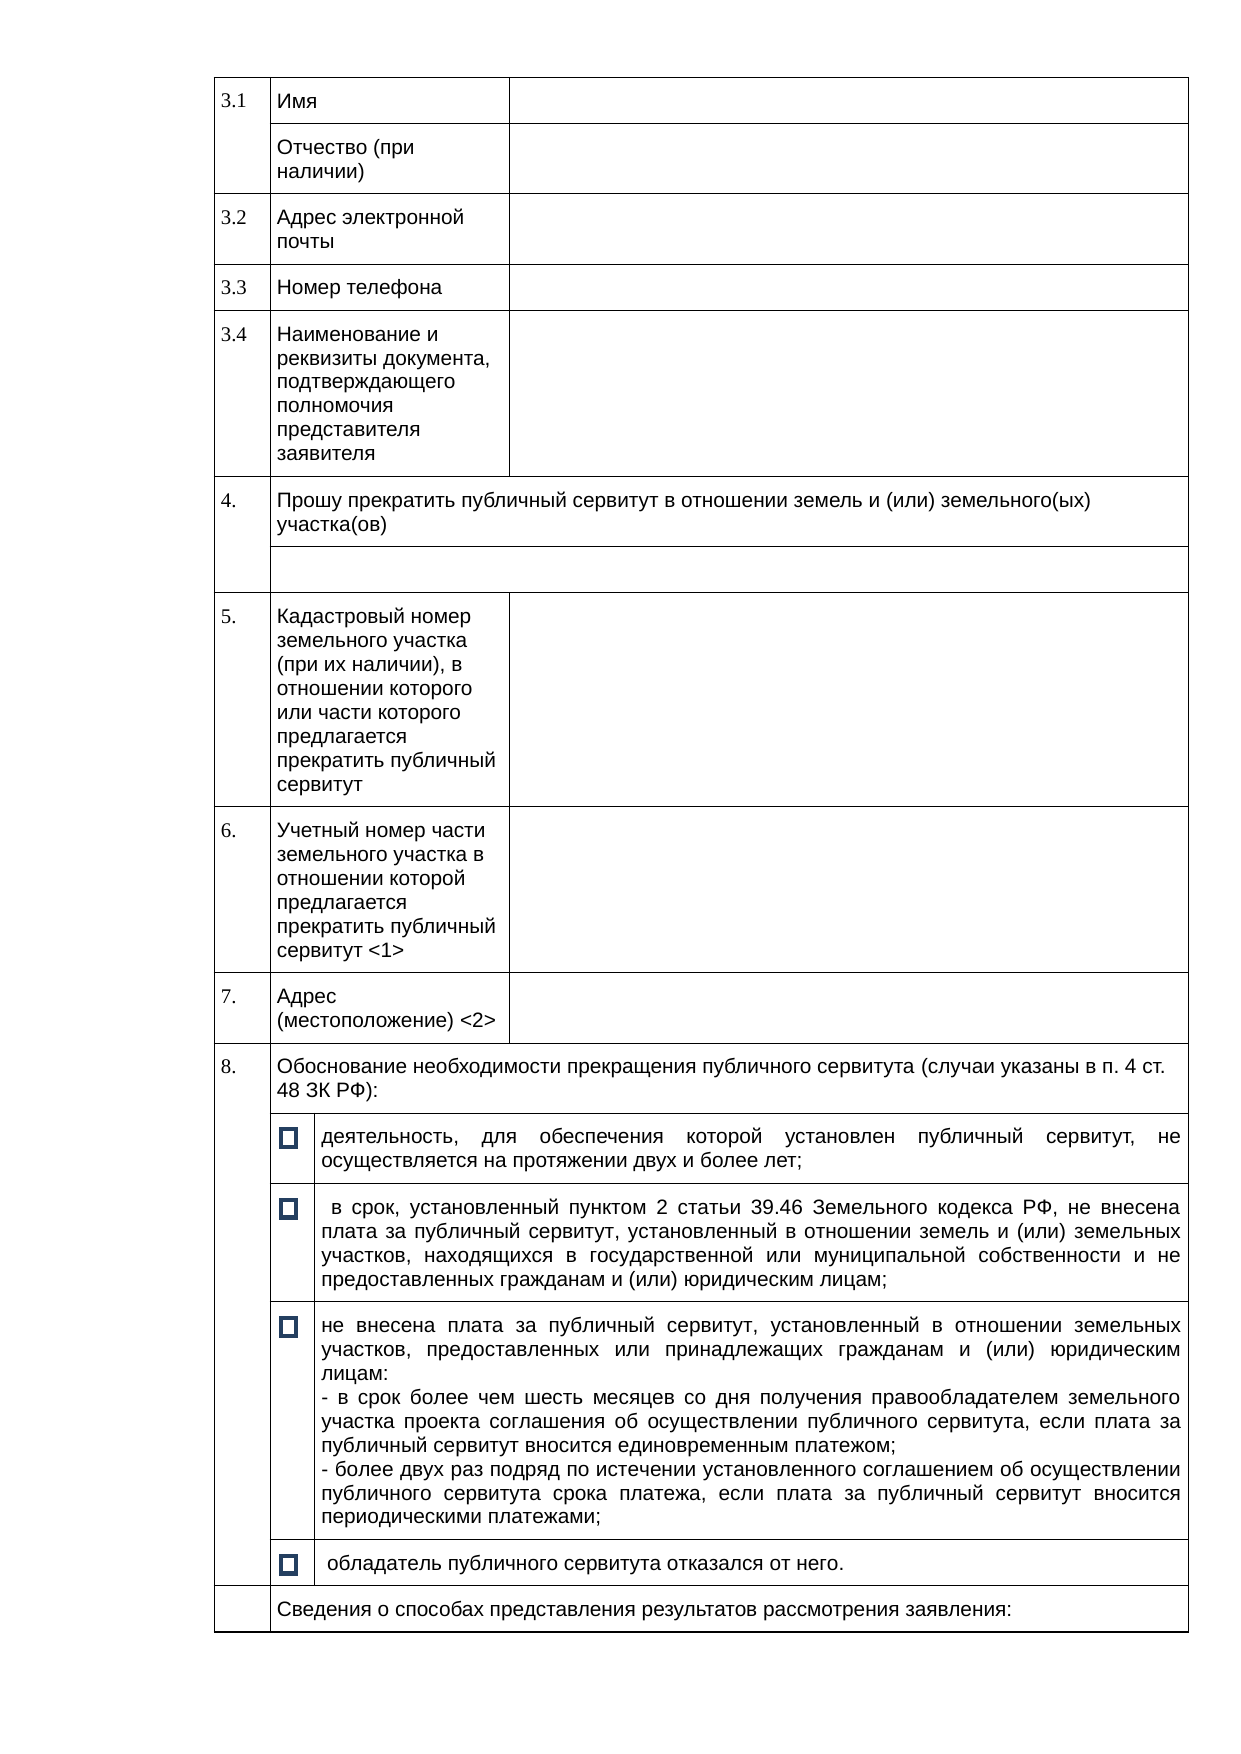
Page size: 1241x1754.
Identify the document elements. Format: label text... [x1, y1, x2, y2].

table_cell [215, 1586, 270, 1631]
table_cell Отчество (при наличии) [271, 124, 509, 193]
table_cell 8. [215, 1044, 270, 1585]
table_cell Сведения о способах представления результатов рассмотрения заявления: [271, 1586, 1188, 1631]
table_cell Наименование и реквизиты документа, подтверждающего полномочия представителя заявителя [271, 311, 509, 476]
table_cell 7. [215, 973, 270, 1042]
table_cell 4. [215, 477, 270, 592]
table_cell Номер телефона [271, 265, 509, 310]
table_cell [271, 1540, 314, 1585]
table_cell [510, 124, 1188, 193]
table_cell [271, 547, 1188, 592]
table_cell Обоснование необходимости прекращения публичного сервитута (случаи указаны в п. 4 ст. 48 ЗК РФ): [271, 1044, 1188, 1113]
table_cell обладатель публичного сервитута отказался от него. [315, 1540, 1188, 1585]
table_cell [271, 1302, 314, 1539]
table_cell не внесена плата за публичный сервитут, установленный в отношении земельных участков, предоставленных или принадлежащих гражданам и (или) юридическим лицам: - в срок более чем шесть месяцев со дня получения правообладателем земельного участка проекта соглашения об осуществлении публичного сервитута, если плата за публичный сервитут вносится единовременным платежом; - более двух раз подряд по истечении установленного соглашением об осуществлении публичного сервитута срока платежа, если плата за публичный сервитут вносится периодическими платежами; [315, 1302, 1188, 1539]
table_cell [510, 265, 1188, 310]
table_cell [271, 1114, 314, 1183]
table_cell Имя [271, 78, 509, 123]
table_cell Учетный номер части земельного участка в отношении которой предлагается прекратить публичный сервитут <1> [271, 807, 509, 972]
table_cell Адрес (местоположение) <2> [271, 973, 509, 1042]
table_cell Кадастровый номер земельного участка (при их наличии), в отношении которого или части которого предлагается прекратить публичный сервитут [271, 593, 509, 806]
table_cell 3.4 [215, 311, 270, 476]
table_cell [271, 1184, 314, 1301]
table_cell [510, 311, 1188, 476]
table_cell 3.2 [215, 194, 270, 263]
table_cell 3.1 [215, 78, 270, 193]
table_cell [510, 807, 1188, 972]
table_cell Адрес электронной почты [271, 194, 509, 263]
table_cell 6. [215, 807, 270, 972]
table_cell [510, 593, 1188, 806]
table_cell [510, 973, 1188, 1042]
table_cell 5. [215, 593, 270, 806]
table_cell деятельность, для обеспечения которой установлен публичный сервитут, не осуществляется на протяжении двух и более лет; [315, 1114, 1188, 1183]
table_cell 3.3 [215, 265, 270, 310]
table_cell Прошу прекратить публичный сервитут в отношении земель и (или) земельного(ых) участка(ов) [271, 477, 1188, 546]
table_cell [510, 78, 1188, 123]
table_cell в срок, установленный пунктом 2 статьи 39.46 Земельного кодекса РФ, не внесена плата за публичный сервитут, установленный в отношении земель и (или) земельных участков, находящихся в государственной или муниципальной собственности и не предоставленных гражданам и (или) юридическим лицам; [315, 1184, 1188, 1301]
table_cell [510, 194, 1188, 263]
